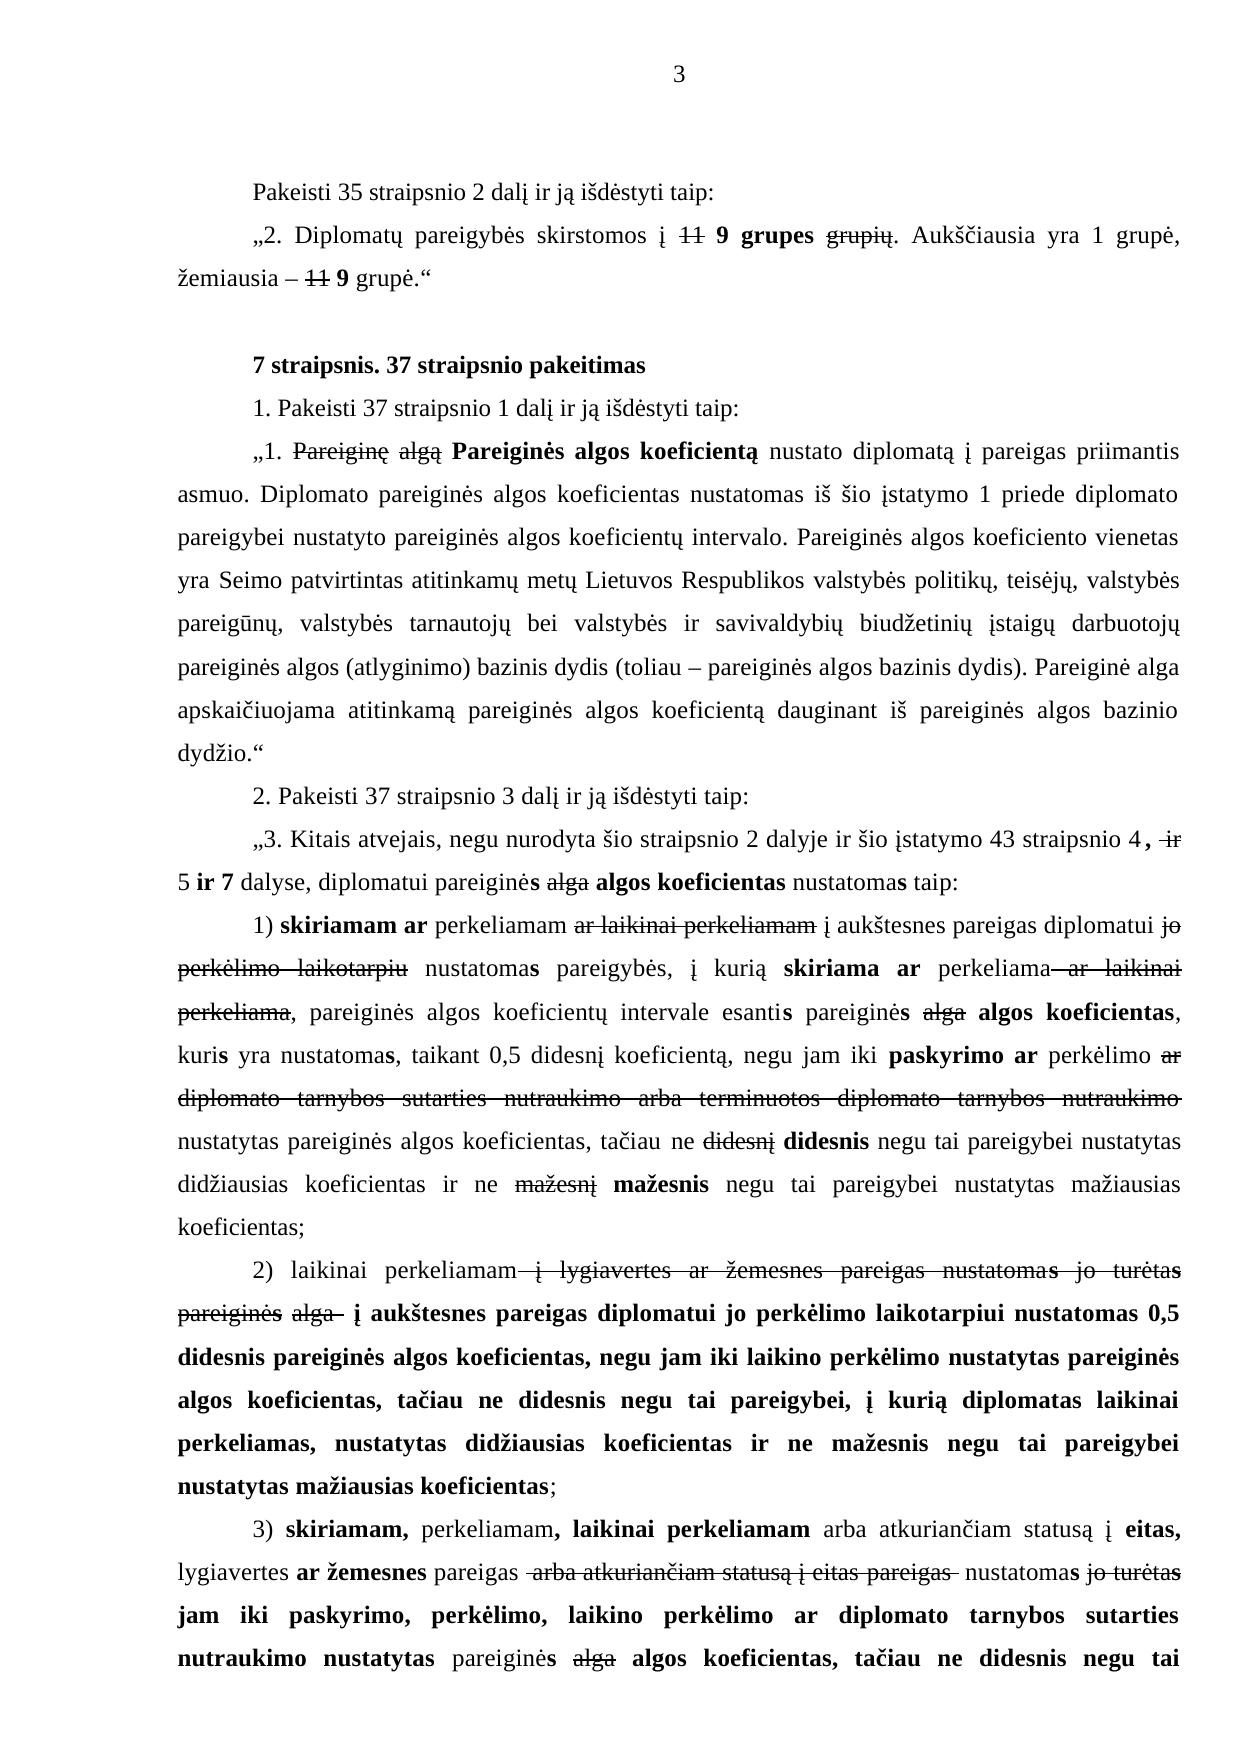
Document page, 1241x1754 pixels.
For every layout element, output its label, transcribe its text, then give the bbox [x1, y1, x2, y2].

text Pakeisti 35 straipsnio 2 dalį ir ją išdėstyti taip: [177, 177, 1181, 206]
text „3. Kitais atvejais, negu nurodyta šio straipsnio 2 dalyje ir šio įstatymo 43 straipsnio 4, ir 5 ir 7 dalyse, diplomatui pareiginės alga algos koeficientas nustatomas taip: [177, 824, 1181, 896]
text 2. Pakeisti 37 straipsnio 3 dalį ir ją išdėstyti taip: [177, 781, 1181, 810]
text „1. Pareiginę algą Pareiginės algos koeficientą nustato diplomatą į pareigas priimantis asmuo. Diplomato pareiginės algos koeficientas nustatomas iš šio įstatymo 1 priede diplomato pareigybei nustatyto pareiginės algos koeficientų intervalo. Pareiginės algos koeficiento vienetas yra Seimo patvirtintas atitinkamų metų Lietuvos Respublikos valstybės politikų, teisėjų, valstybės pareigūnų, valstybės tarnautojų bei valstybės ir savivaldybių biudžetinių įstaigų darbuotojų pareiginės algos (atlyginimo) bazinis dydis (toliau – pareiginės algos bazinis dydis). Pareiginė alga apskaičiuojama atitinkamą pareiginės algos koeficientą dauginant iš pareiginės algos bazinio dydžio.“ [177, 436, 1181, 767]
text 1) skiriamam ar perkeliamam ar laikinai perkeliamam į aukštesnes pareigas diplomatui jo perkėlimo laikotarpiu nustatomas pareigybės, į kurią skiriama ar perkeliama ar laikinai perkeliama, pareiginės algos koeficientų intervale esantis pareiginės alga algos koeficientas, kuris yra nustatomas, taikant 0,5 didesnį koeficientą, negu jam iki paskyrimo ar perkėlimo ar diplomato tarnybos sutarties nutraukimo arba terminuotos diplomato tarnybos nutraukimo nustatytas pareiginės algos koeficientas, tačiau ne didesnį didesnis negu tai pareigybei nustatytas didžiausias koeficientas ir ne mažesnį mažesnis negu tai pareigybei nustatytas mažiausias koeficientas; [177, 1099, 1181, 1241]
text 7 straipsnis. 37 straipsnio pakeitimas [177, 350, 1181, 378]
text „2. Diplomatų pareigybės skirstomos į 11 9 grupes grupių. Aukščiausia yra 1 grupė, žemiausia – 11 9 grupė.“ [177, 220, 1181, 292]
text 1) skiriamam ar perkeliamam ar laikinai perkeliamam į aukštesnes pareigas diplomatui jo perkėlimo laikotarpiu nustatomas pareigybės, į kurią skiriama ar perkeliama ar laikinai perkeliama, pareiginės algos koeficientų intervale esantis pareiginės alga algos koeficientas, kuris yra nustatomas, taikant 0,5 didesnį koeficientą, negu jam iki paskyrimo ar perkėlimo ar diplomato tarnybos sutarties nutraukimo arba terminuotos diplomato tarnybos nutraukimo nustatytas pareiginės algos koeficientas, tačiau ne didesnį didesnis negu tai pareigybei nustatytas didžiausias koeficientas ir ne mažesnį mažesnis negu tai pareigybei nustatytas mažiausias koeficientas; [177, 910, 1181, 1098]
text 3) skiriamam, perkeliamam, laikinai perkeliamam arba atkuriančiam statusą į eitas, lygiavertes ar žemesnes pareigas arba atkuriančiam statusą į eitas pareigas nustatomas jo turėtas jam iki paskyrimo, perkėlimo, laikino perkėlimo ar diplomato tarnybos sutarties nutraukimo nustatytas pareiginės alga algos koeficientas, tačiau ne didesnis negu tai [177, 1514, 1181, 1672]
text 2) laikinai perkeliamam į lygiavertes ar žemesnes pareigas nustatomas jo turėtas pareiginės alga į aukštesnes pareigas diplomatui jo perkėlimo laikotarpiui nustatomas 0,5 didesnis pareiginės algos koeficientas, negu jam iki laikino perkėlimo nustatytas pareiginės algos koeficientas, tačiau ne didesnis negu tai pareigybei, į kurią diplomatas laikinai perkeliamas, nustatytas didžiausias koeficientas ir ne mažesnis negu tai pareigybei nustatytas mažiausias koeficientas; [177, 1255, 1181, 1500]
text 1. Pakeisti 37 straipsnio 1 dalį ir ją išdėstyti taip: [177, 393, 1181, 422]
